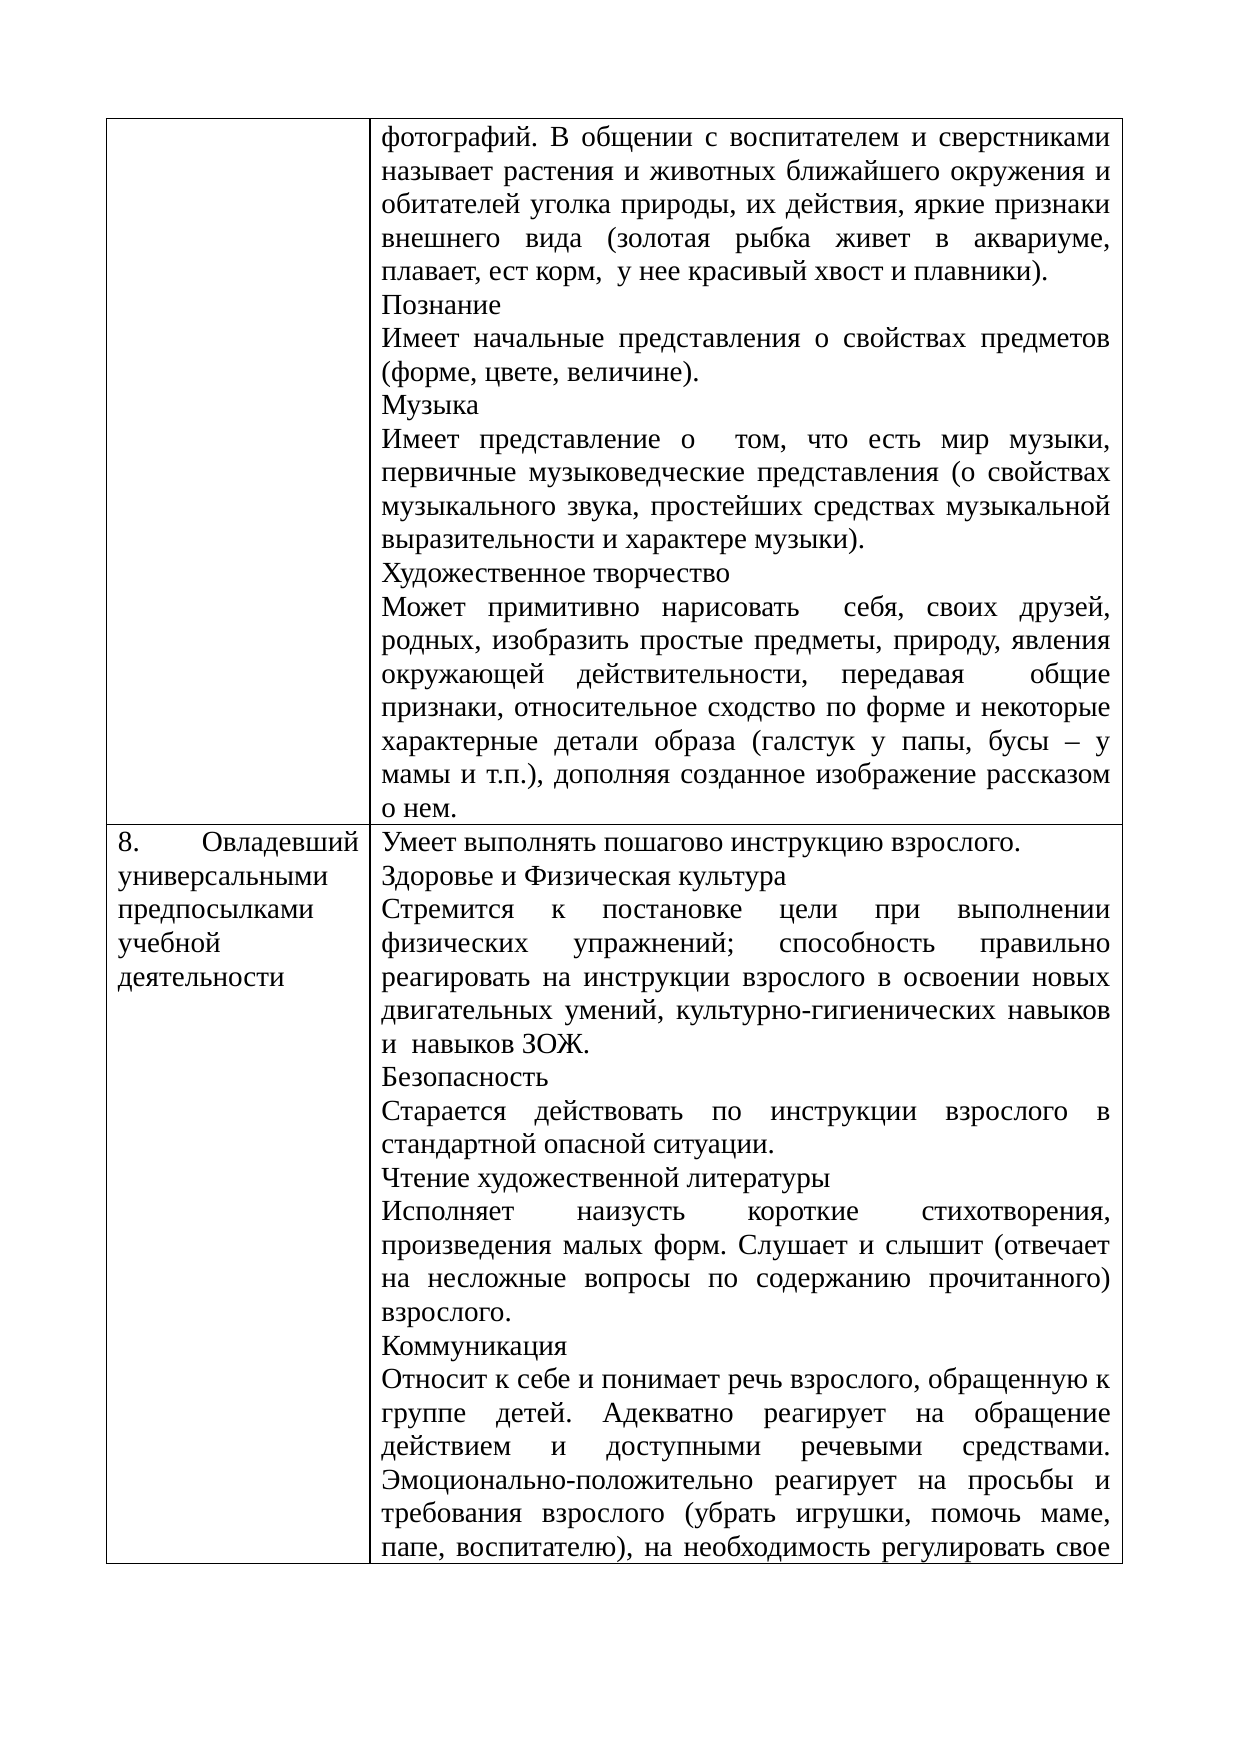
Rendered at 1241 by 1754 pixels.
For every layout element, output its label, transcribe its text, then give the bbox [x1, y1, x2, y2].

table_cell [107, 119, 369, 823]
table_cell 8. Овладевший универсальными предпосылками учебной деятельности [107, 825, 369, 1562]
table_cell Умеет выполнять пошагово инструкцию взрослого. Здоровье и Физическая культура Стремится к постановке цели при выполнении физических упражнений; способность правильно реагировать на инструкции взрослого в освоении новых двигательных умений, культурно-гигиенических навыков и навыков ЗОЖ. Безопасность Старается действовать по инструкции взрослого в стандартной опасной ситуации. Чтение художественной литературы Исполняет наизусть короткие стихотворения, произведения малых форм. Слушает и слышит (отвечает на несложные вопросы по содержанию прочитанного) взрослого. Коммуникация Относит к себе и понимает речь взрослого, обращенную к группе детей. Адекватно реагирует на обращение действием и доступными речевыми средствами. Эмоционально-положительно реагирует на просьбы и требования взрослого (убрать игрушки, помочь маме, папе, воспитателю), на необходимость регулировать свое [371, 825, 1122, 1562]
table_cell фотографий. В общении с воспитателем и сверстниками называет растения и животных ближайшего окружения и обитателей уголка природы, их действия, яркие признаки внешнего вида (золотая рыбка живет в аквариуме, плавает, ест корм, у нее красивый хвост и плавники). Познание Имеет начальные представления о свойствах предметов (форме, цвете, величине). Музыка Имеет представление о том, что есть мир музыки, первичные музыковедческие представления (о свойствах музыкального звука, простейших средствах музыкальной выразительности и характере музыки). Художественное творчество Может примитивно нарисовать себя, своих друзей, родных, изобразить простые предметы, природу, явления окружающей действительности, передавая общие признаки, относительное сходство по форме и некоторые характерные детали образа (галстук у папы, бусы – у мамы и т.п.), дополняя созданное изображение рассказом о нем. [371, 119, 1122, 823]
